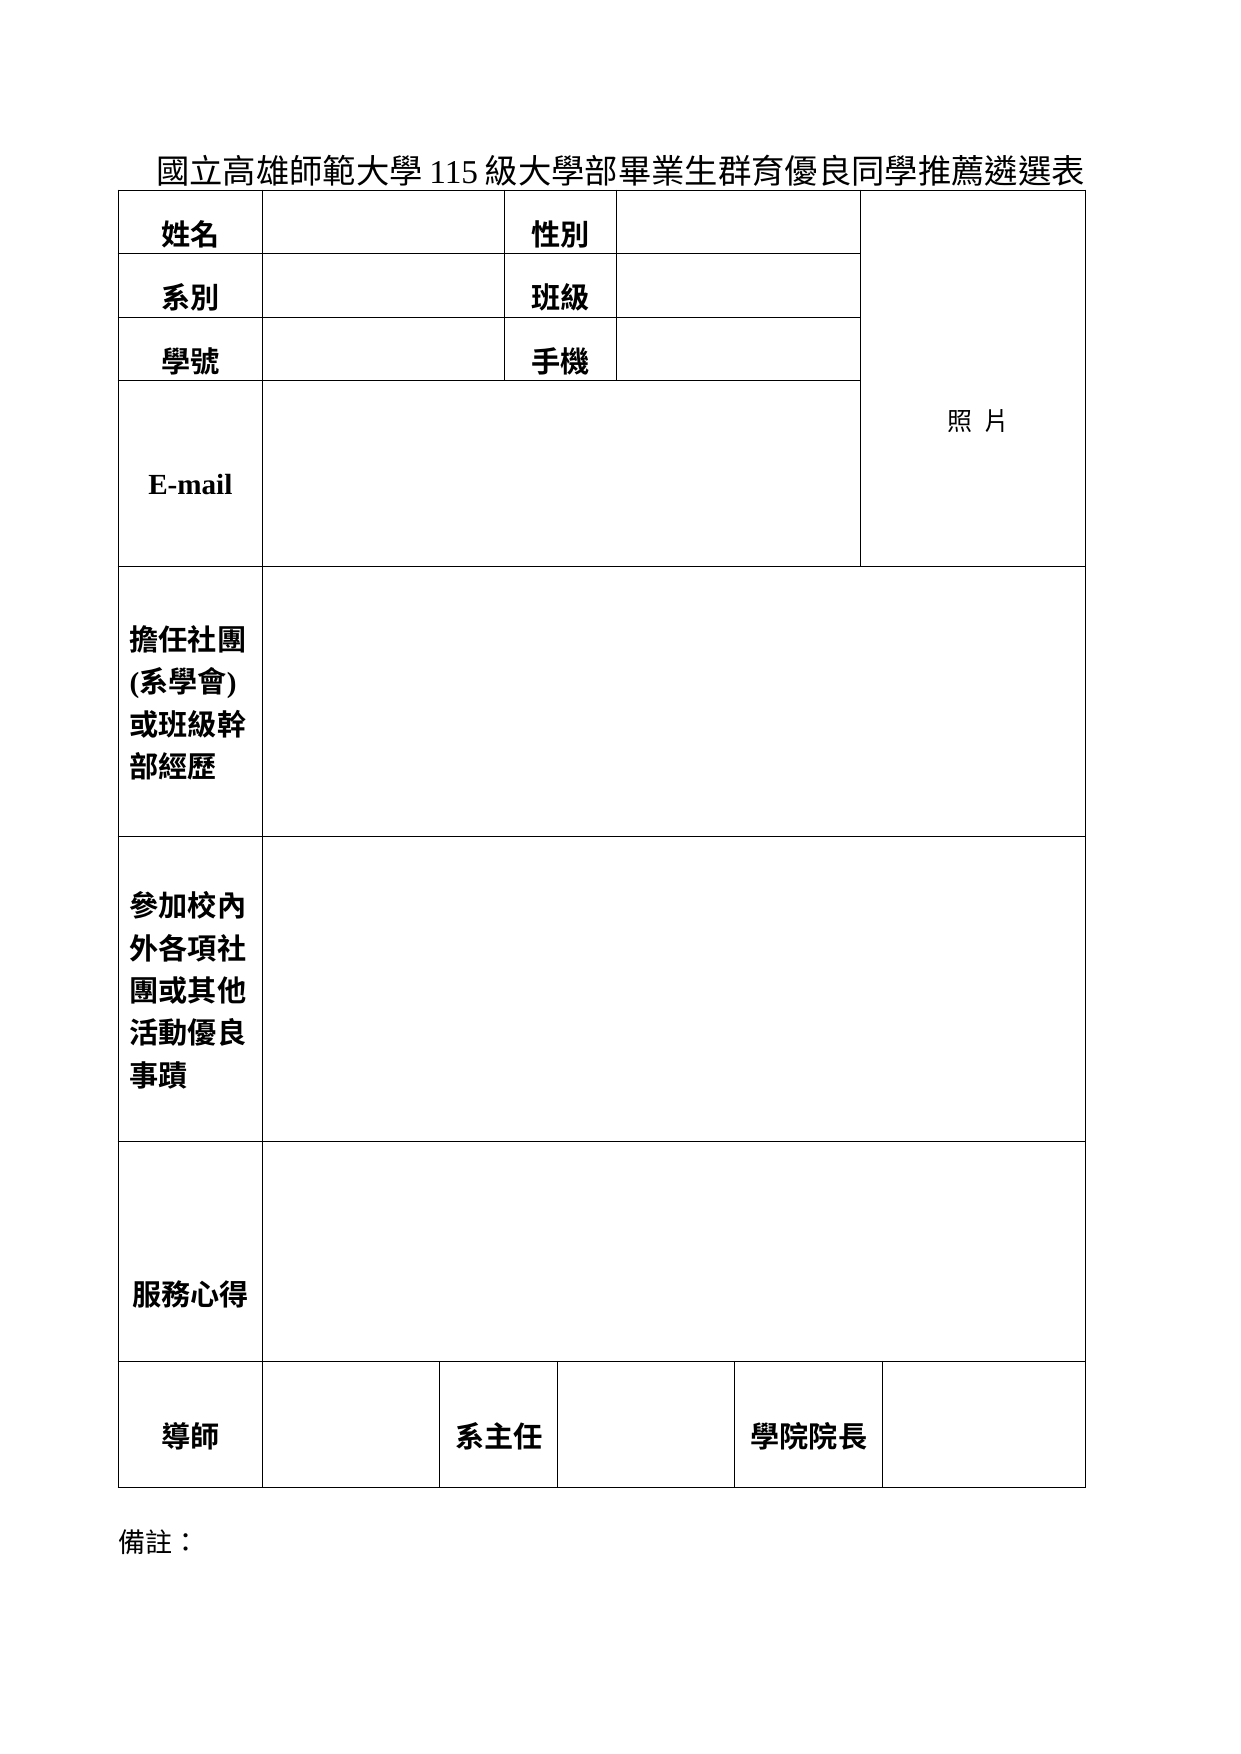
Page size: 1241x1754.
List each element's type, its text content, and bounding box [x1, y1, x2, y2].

table_cell [883, 1362, 1085, 1487]
table_cell [558, 1362, 734, 1487]
table_cell 系別 [119, 254, 262, 317]
table_cell 導師 [119, 1362, 262, 1487]
table_cell [263, 381, 860, 566]
text 備註： [118, 1499, 1122, 1562]
table_cell [617, 318, 860, 380]
table_cell [263, 1142, 1085, 1361]
table_cell [617, 254, 860, 317]
table_cell [263, 318, 504, 380]
text 國立高雄師範大學115級大學部畢業生群育優良同學推薦遴選表 [118, 127, 1122, 189]
table_header 性別 [505, 191, 616, 253]
table_header 姓名 [119, 191, 262, 253]
table_cell 參加校內外各項社團或其他活動優良事蹟 [119, 837, 262, 1141]
table_cell [263, 837, 1085, 1141]
table_cell [263, 1362, 439, 1487]
table_cell [263, 254, 504, 317]
table_header 照 片 [861, 191, 1085, 566]
table_cell 系主任 [440, 1362, 557, 1487]
table_cell [263, 567, 1085, 836]
table_cell E-mail [119, 381, 262, 566]
table_cell 班級 [505, 254, 616, 317]
table_cell 手機 [505, 318, 616, 380]
table_header [263, 191, 504, 253]
table_header [617, 191, 860, 253]
table_cell 服務心得 [119, 1142, 262, 1361]
table_cell 學院院長 [735, 1362, 882, 1487]
table_cell 擔任社團(系學會)或班級幹部經歷 [119, 567, 262, 836]
table_cell 學號 [119, 318, 262, 380]
